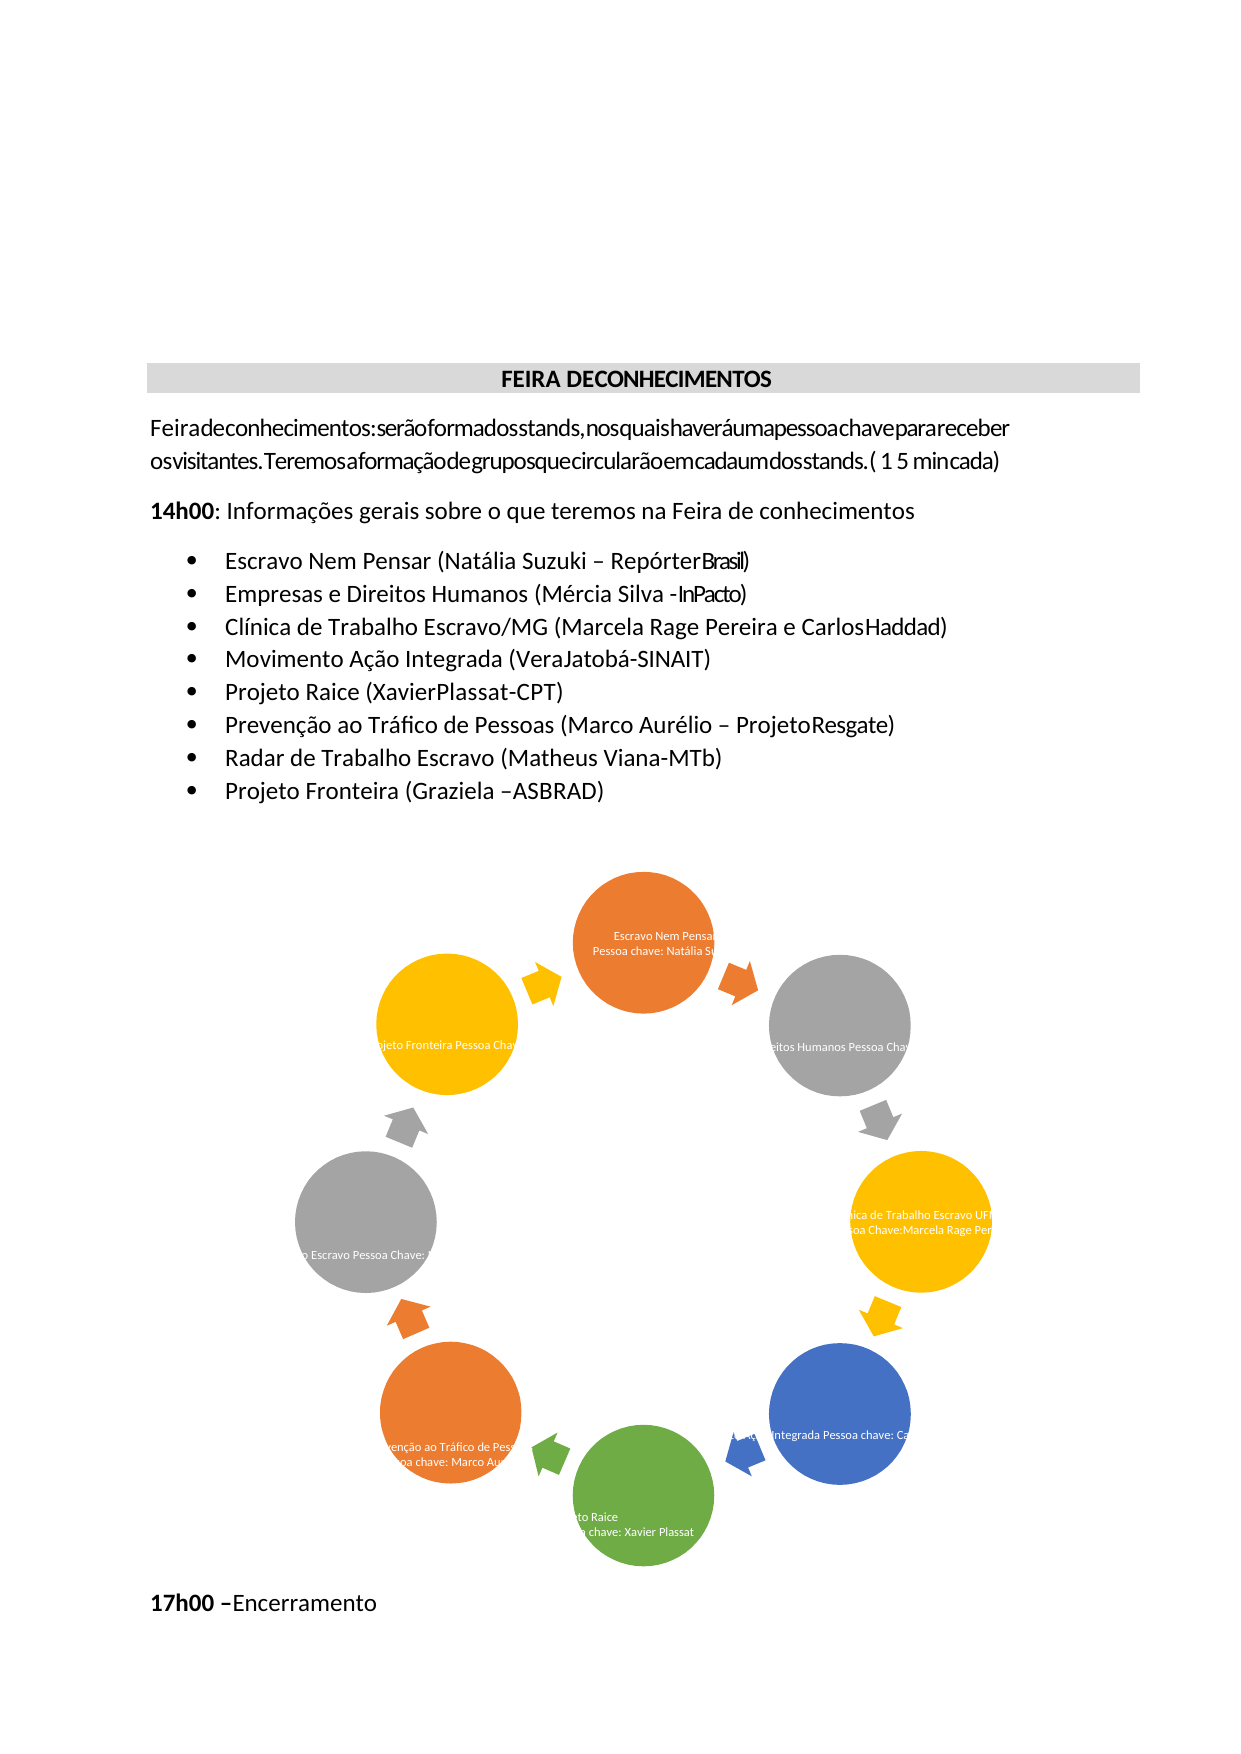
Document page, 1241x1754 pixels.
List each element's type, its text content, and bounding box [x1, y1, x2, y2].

list Empresas e Direitos Humanos (Mércia Silva -InPacto) [187, 578, 1161, 608]
list Projeto Raice (XavierPlassat-CPT) [187, 677, 1161, 707]
list Escravo Nem Pensar (Natália Suzuki – RepórterBrasil) [187, 545, 1161, 575]
text Feiradeconhecimentos:serãoformadosstands,nosquaishaveráumapessoachaveparareceber osvisitantes.Teremosaformaçãodegruposquecircularãoemcadaumdosstands.(15mincada) [150, 412, 1153, 476]
list Projeto Fronteira (Graziela –ASBRAD) [187, 775, 1161, 806]
list Radar de Trabalho Escravo (Matheus Viana-MTb) [187, 742, 1161, 773]
subtitle FEIRA DECONHECIMENTOS [147, 363, 1161, 393]
text 14h00: Informações gerais sobre o que teremos na Feira de conhecimentos [150, 495, 1161, 526]
list Prevenção ao Tráfico de Pessoas (Marco Aurélio – ProjetoResgate) [187, 709, 1161, 740]
list Clínica de Trabalho Escravo/MG (Marcela Rage Pereira e CarlosHaddad) [187, 611, 1161, 641]
list Movimento Ação Integrada (VeraJatobá-SINAIT) [187, 644, 1161, 674]
text 17h00 –Encerramento [150, 1587, 1161, 1618]
